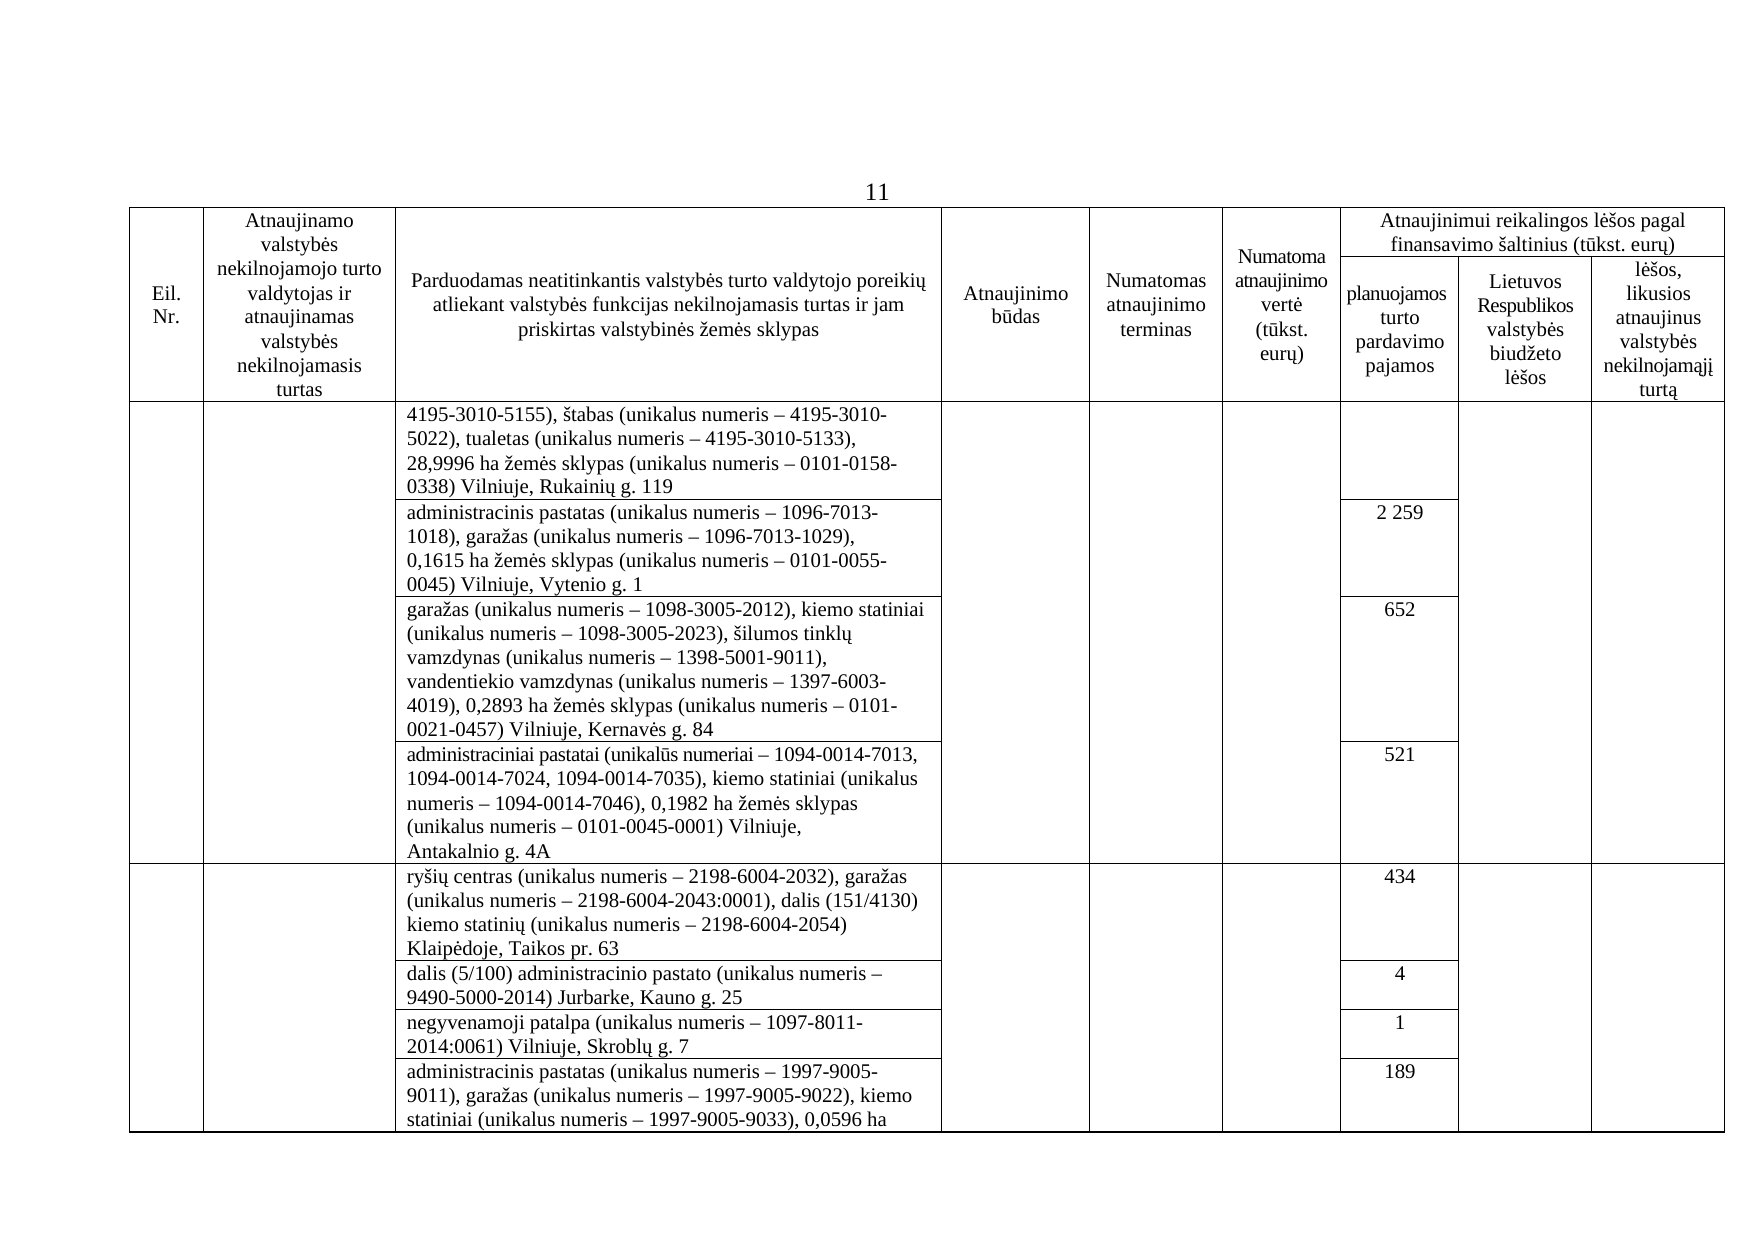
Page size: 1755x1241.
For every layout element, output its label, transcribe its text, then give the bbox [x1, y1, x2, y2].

table_cell negyvenamoji patalpa (unikalus numeris – 1097-8011-2014:0061) Vilniuje, Skroblų g. 7 [396, 1010, 941, 1058]
table_cell administracinis pastatas (unikalus numeris – 1997-9005-9011), garažas (unikalus numeris – 1997-9005-9022), kiemo statiniai (unikalus numeris – 1997-9005-9033), 0,0596 ha [396, 1059, 941, 1131]
table_cell [1223, 402, 1340, 863]
table_cell 1 [1341, 1010, 1458, 1058]
table_header Atnaujinimo būdas [942, 208, 1089, 401]
table_cell garažas (unikalus numeris – 1098-3005-2012), kiemo statiniai (unikalus numeris – 1098-3005-2023), šilumos tinklų vamzdynas (unikalus numeris – 1398-5001-9011), vandentiekio vamzdynas (unikalus numeris – 1397-6003-4019), 0,2893 ha žemės sklypas (unikalus numeris – 0101-0021-0457) Vilniuje, Kernavės g. 84 [396, 597, 941, 741]
table_cell [130, 864, 203, 1131]
table_cell Lietuvos Respublikos valstybės biudžeto lėšos [1459, 257, 1591, 401]
table_header Eil. Nr. [130, 208, 203, 401]
table_cell [1592, 864, 1724, 1131]
table_header Atnaujinimui reikalingos lėšos pagal finansavimo šaltinius (tūkst. eurų) [1341, 208, 1724, 256]
table_cell administraciniai pastatai (unikalūs numeriai – 1094-0014-7013, 1094-0014-7024, 1094-0014-7035), kiemo statiniai (unikalus numeris – 1094-0014-7046), 0,1982 ha žemės sklypas (unikalus numeris – 0101-0045-0001) Vilniuje, Antakalnio g. 4A [396, 742, 941, 863]
table_cell 4 [1341, 961, 1458, 1009]
table_cell [1090, 864, 1222, 1131]
table_cell 4195-3010-5155), štabas (unikalus numeris – 4195-3010-5022), tualetas (unikalus numeris – 4195-3010-5133), 28,9996 ha žemės sklypas (unikalus numeris – 0101-0158-0338) Vilniuje, Rukainių g. 119 [396, 402, 941, 498]
table_cell 189 [1341, 1059, 1458, 1131]
table_cell 2 259 [1341, 500, 1458, 596]
table_cell [1459, 864, 1591, 1131]
table_cell administracinis pastatas (unikalus numeris – 1096-7013-1018), garažas (unikalus numeris – 1096-7013-1029), 0,1615 ha žemės sklypas (unikalus numeris – 0101-0055-0045) Vilniuje, Vytenio g. 1 [396, 500, 941, 596]
table_header Parduodamas neatitinkantis valstybės turto valdytojo poreikių atliekant valstybės funkcijas nekilnojamasis turtas ir jam priskirtas valstybinės žemės sklypas [396, 208, 941, 401]
table_cell [942, 864, 1089, 1131]
table_cell 521 [1341, 742, 1458, 863]
table_header Atnaujinamo valstybės nekilnojamojo turto valdytojas ir atnaujinamas valstybės nekilnojamasis turtas [204, 208, 395, 401]
table_cell [1090, 402, 1222, 863]
table_header Numatoma atnaujinimo vertė (tūkst. eurų) [1223, 208, 1340, 401]
table_cell [204, 864, 395, 1131]
table_cell lėšos, likusios atnaujinus valstybės nekilnojamąjį turtą [1592, 257, 1724, 401]
table_header Numatomas atnaujinimo terminas [1090, 208, 1222, 401]
table_cell dalis (5/100) administracinio pastato (unikalus numeris – 9490-5000-2014) Jurbarke, Kauno g. 25 [396, 961, 941, 1009]
table_cell planuojamos turto pardavimo pajamos [1341, 257, 1458, 401]
table_cell [1223, 864, 1340, 1131]
table_cell 434 [1341, 864, 1458, 960]
table_cell 652 [1341, 597, 1458, 741]
table_cell [1459, 402, 1591, 863]
table_cell [942, 402, 1089, 863]
table_cell [130, 402, 203, 863]
table_cell [1341, 402, 1458, 498]
table_cell ryšių centras (unikalus numeris – 2198-6004-2032), garažas (unikalus numeris – 2198-6004-2043:0001), dalis (151/4130) kiemo statinių (unikalus numeris – 2198-6004-2054) Klaipėdoje, Taikos pr. 63 [396, 864, 941, 960]
table_cell [204, 402, 395, 863]
table_cell [1592, 402, 1724, 863]
